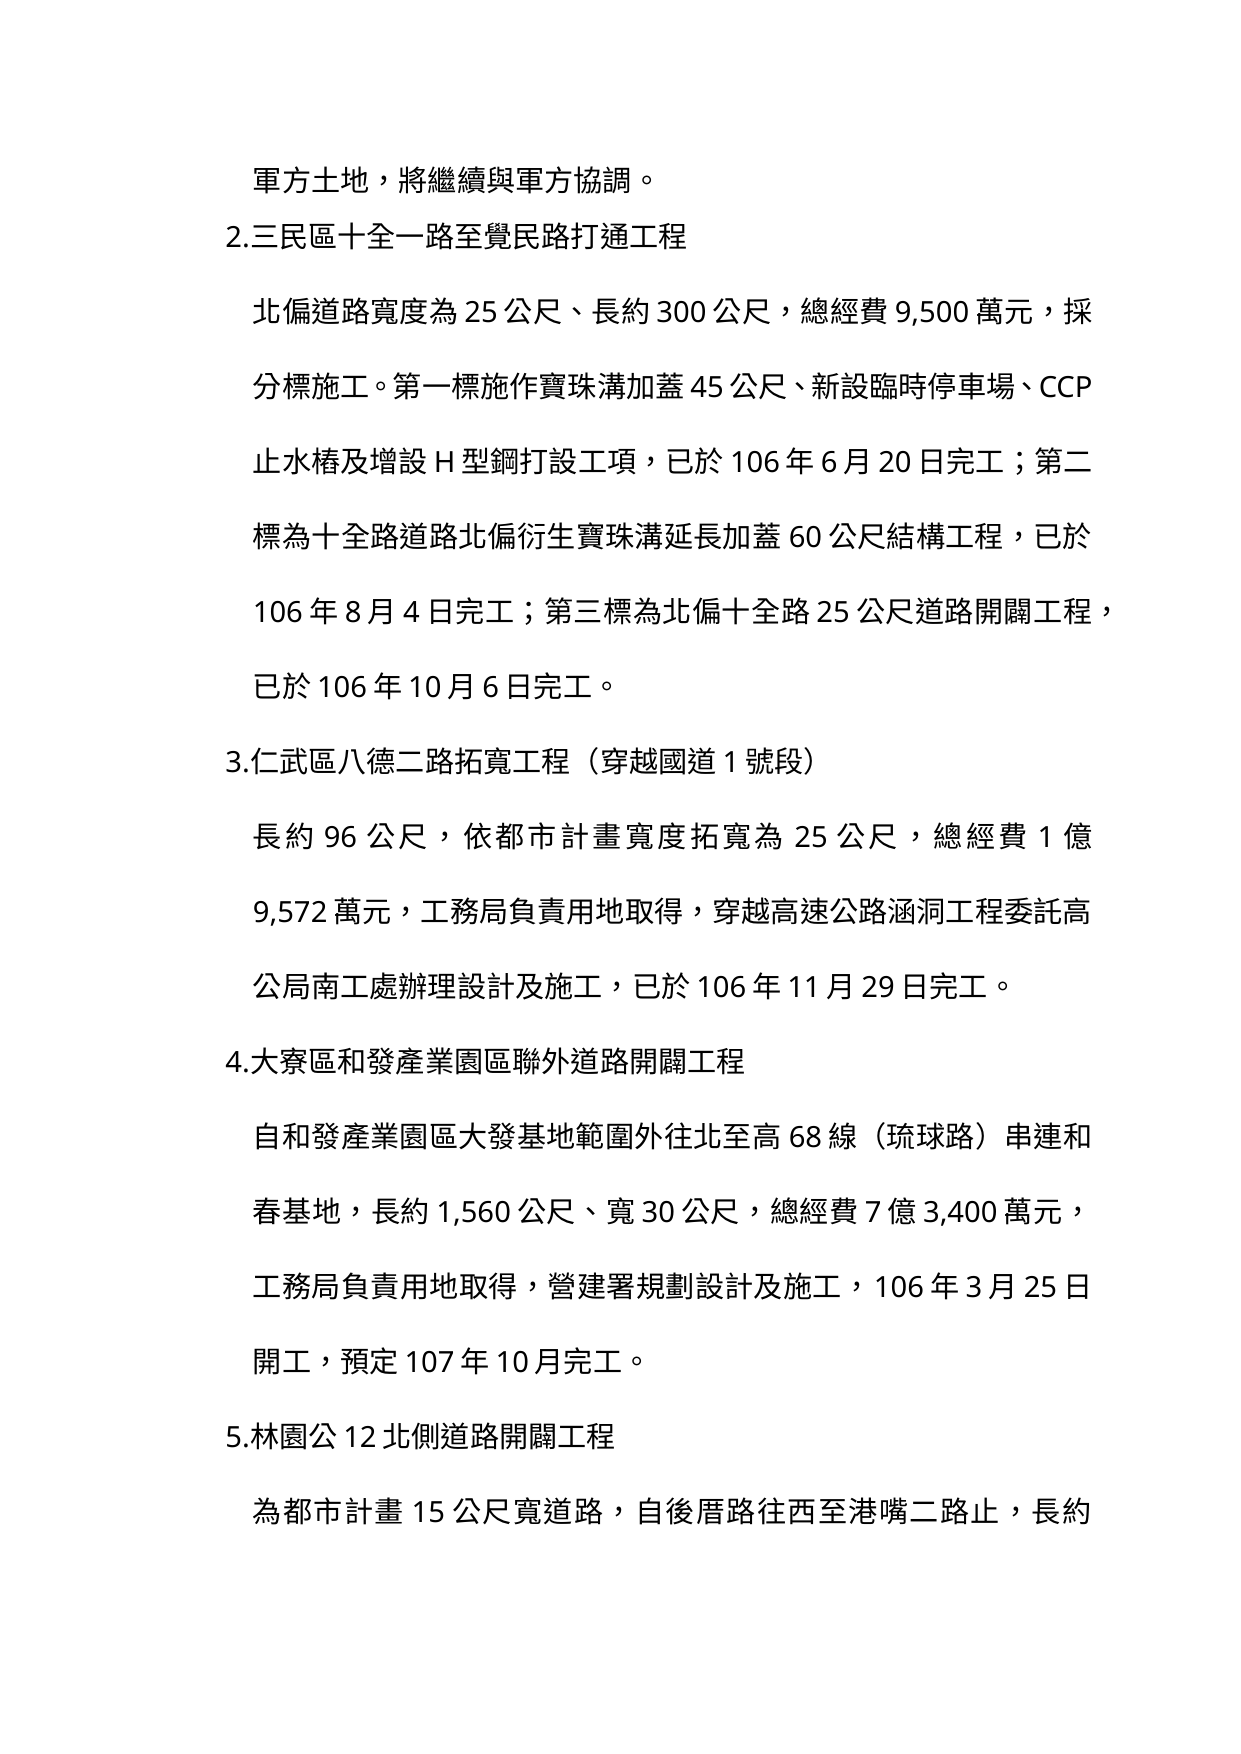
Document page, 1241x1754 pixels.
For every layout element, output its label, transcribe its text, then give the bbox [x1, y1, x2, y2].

text 3.仁武區八德二路拓寬工程（穿越國道1號段） [225, 723, 1092, 798]
text 自和發產業園區大發基地範圍外往北至高68線（琉球路）串連和春基地，長約1,560公尺、寬30公尺，總經費7億3,400萬元，工務局負責用地取得，營建署規劃設計及施工，106年3月25日開工，預定107年10月完工。 [253, 1098, 1092, 1398]
text 北偏道路寬度為25公尺、長約300公尺，總經費9,500萬元，採分標施工。第一標施作寶珠溝加蓋45公尺、新設臨時停車場、CCP止水樁及增設H型鋼打設工項，已於106年6月20日完工；第二標為十全路道路北偏衍生寶珠溝延長加蓋60公尺結構工程，已於106年8月4日完工；第三標為北偏十全路25公尺道路開闢工程，已於106年10月6日完工。 [253, 273, 1092, 723]
text 4.大寮區和發產業園區聯外道路開闢工程 [225, 1023, 1092, 1098]
text 2.三民區十全一路至覺民路打通工程 [225, 198, 1092, 273]
text 為都市計畫15公尺寬道路，自後厝路往西至港嘴二路止，長約 [253, 1473, 1092, 1548]
text 5.林園公12北側道路開闢工程 [225, 1398, 1092, 1473]
text 長約96公尺，依都市計畫寬度拓寬為25公尺，總經費1億9,572萬元，工務局負責用地取得，穿越高速公路涵洞工程委託高公局南工處辦理設計及施工，已於106年11月29日完工。 [253, 798, 1092, 1023]
text 自台17線進入高雄市北界後，沿援中港軍區跨越後勁溪、左營區道路向南銜接中正路至左營南門圓環，紓解原台17線翠華路交通壅塞問題。道路長約7公里，寬40~50公尺，跨越長約150公尺之後勁溪橋。本工程總經費47億3,100萬元（含工程經費27億3,100萬元及軍方代建代拆經費約20億元），以德民路為界分南北二段，北段工程全長2,100公尺，路權範圍寬度為50公尺，所需總經費9億9,817萬3,000元，經提報內政部營建署生活圈計畫，於105年9月獲同意補助經費並由市府代辦工程執行，預算已依程序提請墊付並經本市議會第2屆第4次定期大會審議通過，於106年10月23日開工，預定108年底通車；南段工程因涉及軍方土地，將繼續與軍方協調。 [253, 164, 1092, 198]
